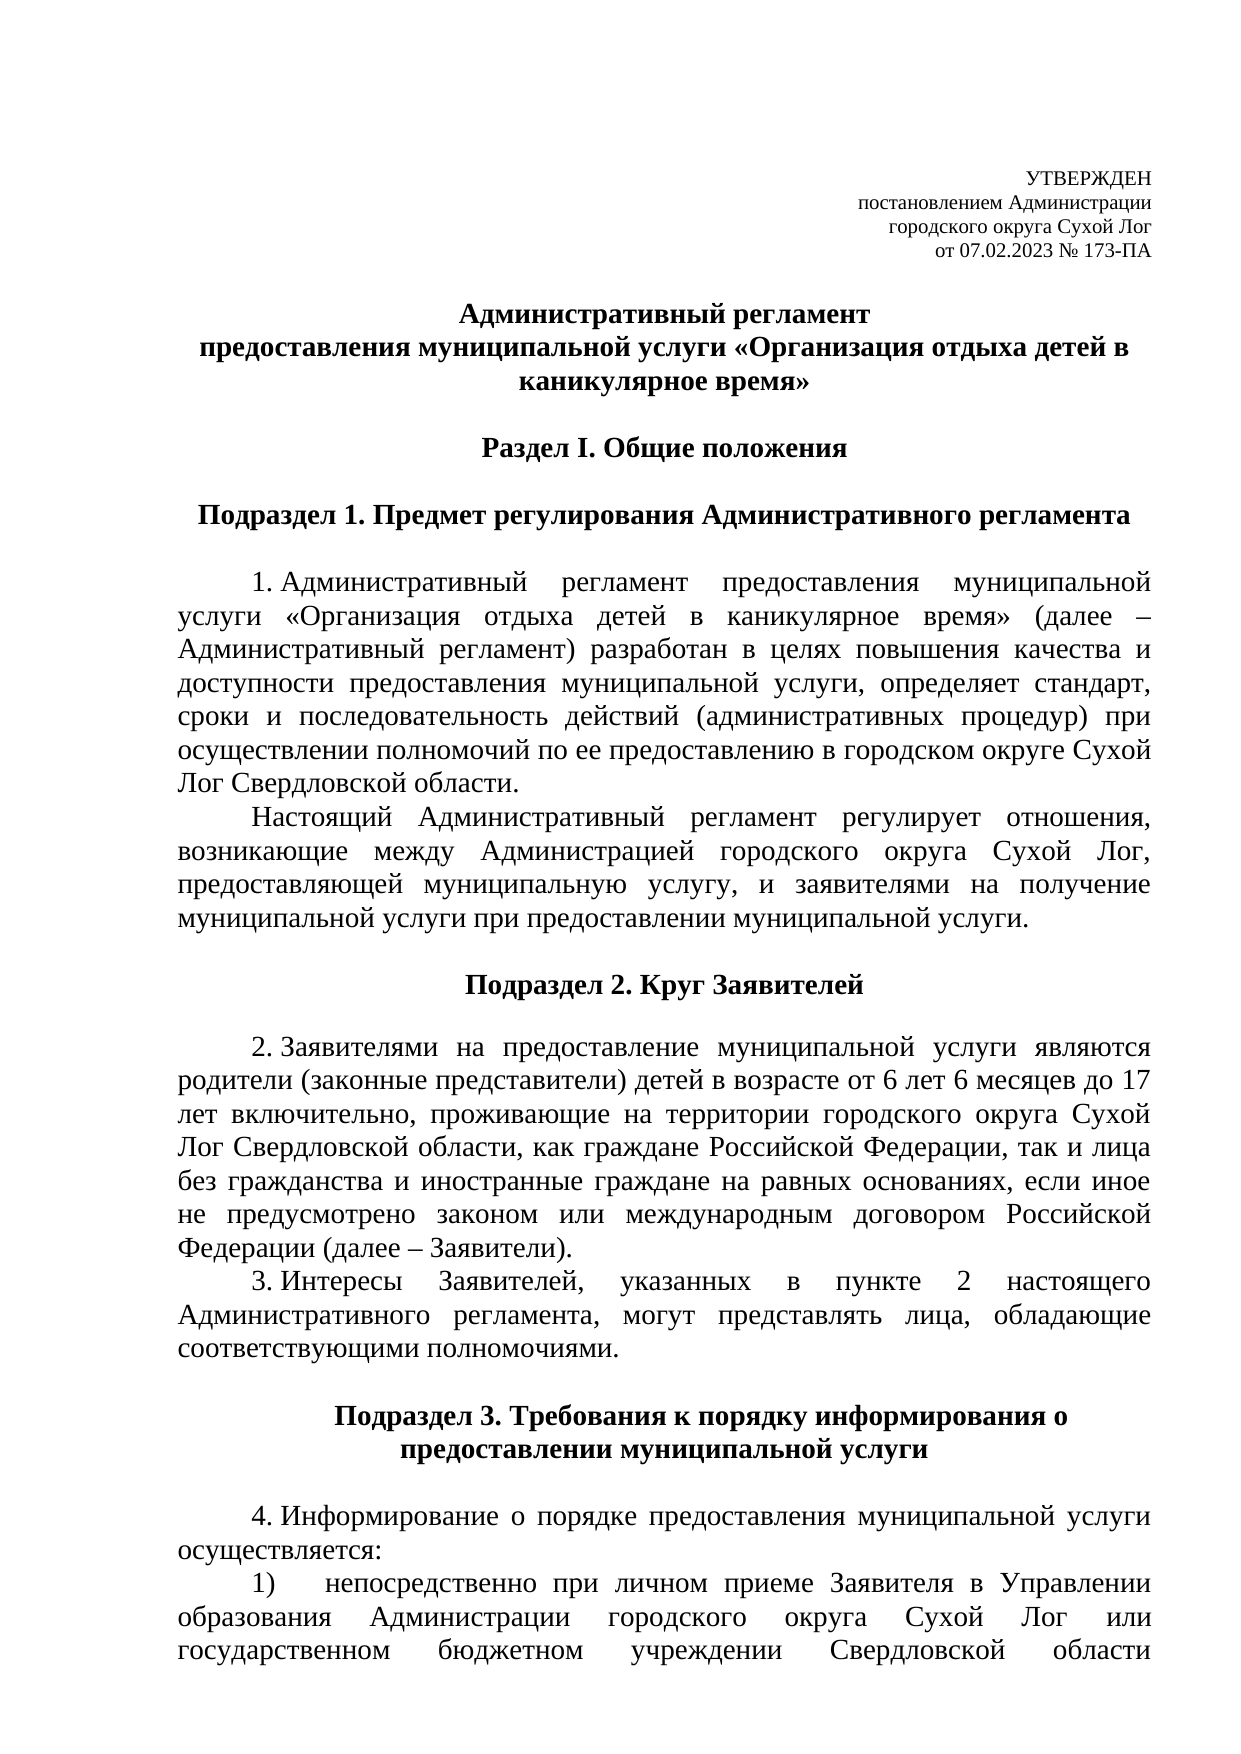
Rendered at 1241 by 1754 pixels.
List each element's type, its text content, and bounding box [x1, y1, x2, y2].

text УТВЕРЖДЕН [177, 166, 1152, 190]
text 4. Информирование о порядке предоставления муниципальной услуги осуществляется: [177, 1498, 1152, 1565]
text 2. Заявителями на предоставление муниципальной услуги являются родители (законные представители) детей в возрасте от 6 лет 6 месяцев до 17 лет включительно, проживающие на территории городского округа Сухой Лог Свердловской области, как граждане Российской Федерации, так и лица без гражданства и иностранные граждане на равных основаниях, если иное не предусмотрено законом или международным договором Российской Федерации (далее – Заявители). [177, 1029, 1152, 1263]
text Настоящий Административный регламент регулирует отношения, возникающие между Администрацией городского округа Сухой Лог, предоставляющей муниципальную услугу, и заявителями на получение муниципальной услуги при предоставлении муниципальной услуги. [177, 799, 1152, 933]
text от 07.02.2023 № 173-ПА [177, 238, 1152, 262]
list непосредственно при личном приеме Заявителя в Управлении образования Администрации городского округа Сухой Лог или государственном бюджетном учреждении Свердловской области [177, 1565, 1152, 1666]
text городского округа Сухой Лог [177, 214, 1152, 238]
text Подраздел 2. Круг Заявителей [177, 967, 1152, 1000]
text 1. Административный регламент предоставления муниципальной услуги «Организация отдыха детей в каникулярное время» (далее – Административный регламент) разработан в целях повышения качества и доступности предоставления муниципальной услуги, определяет стандарт, сроки и последовательность действий (административных процедур) при осуществлении полномочий по ее предоставлению в городском округе Сухой Лог Свердловской области. [177, 564, 1152, 799]
text предоставления муниципальной услуги «Организация отдыха детей в каникулярное время» [177, 329, 1152, 397]
text 3. Интересы Заявителей, указанных в пункте 2 настоящего Административного регламента, могут представлять лица, обладающие соответствующими полномочиями. [177, 1263, 1152, 1364]
text Раздел I. Общие положения [177, 430, 1152, 464]
text постановлением Администрации [177, 190, 1152, 214]
text Административный регламент [177, 296, 1152, 329]
text Подраздел 3. Требования к порядку информирования о предоставлении муниципальной услуги [177, 1398, 1152, 1465]
text Подраздел 1. Предмет регулирования Административного регламента [177, 497, 1152, 531]
